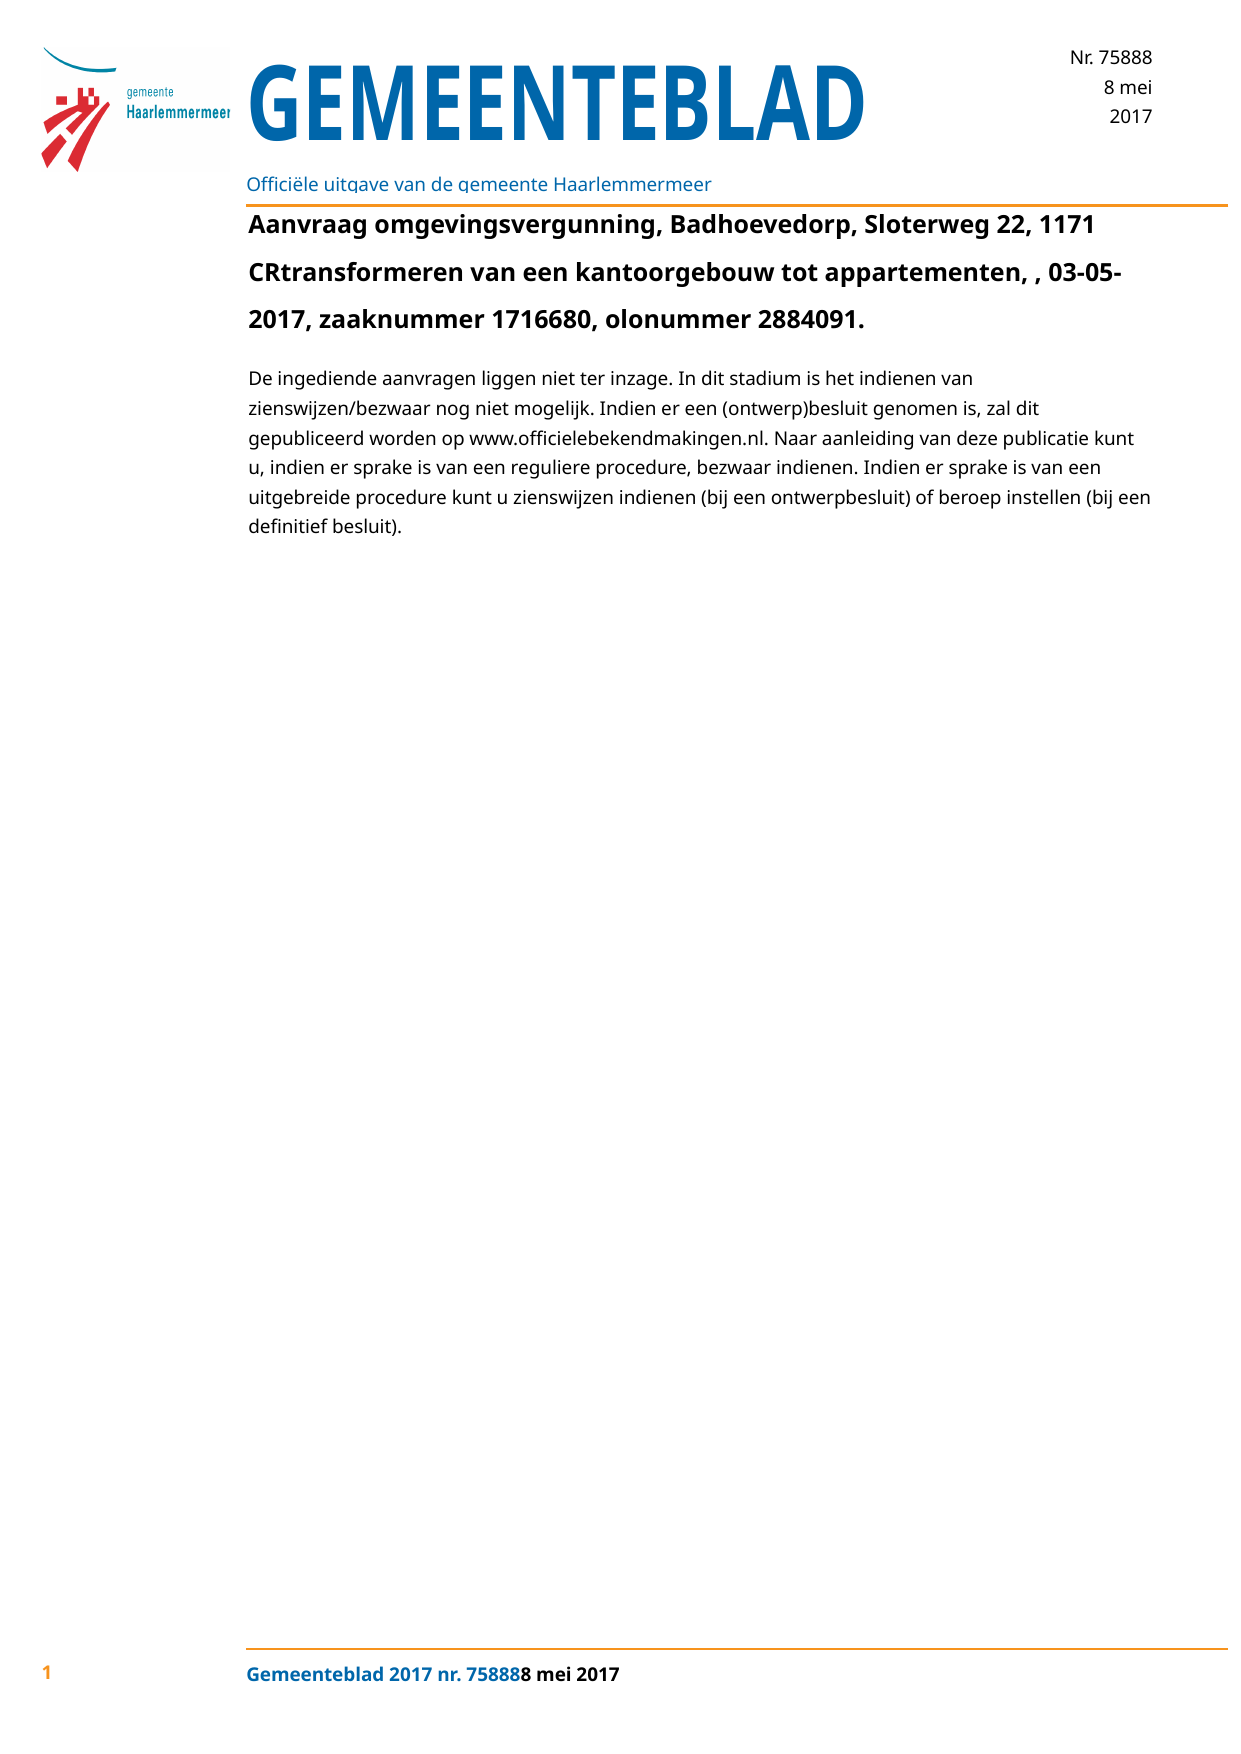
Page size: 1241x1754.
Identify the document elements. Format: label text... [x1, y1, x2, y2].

text Aanvraag omgevingsvergunning, Badhoevedorp, Sloterweg 22, 1171 CRtransformeren van een kantoorgebouw tot appartementen, , 03-05-2017, zaaknummer 1716680, olonummer 2884091. [248, 207, 1152, 336]
picture [41, 47, 231, 172]
text De ingediende aanvragen liggen niet ter inzage. In dit stadium is het indienen van zienswijzen/bezwaar nog niet mogelijk. Indien er een (ontwerp)besluit genomen is, zal dit gepubliceerd worden op www.officielebekendmakingen.nl. Naar aanleiding van deze publicatie kunt u, indien er sprake is van een reguliere procedure, bezwaar indienen. Indien er sprake is van een uitgebreide procedure kunt u zienswijzen indienen (bij een ontwerpbesluit) of beroep instellen (bij een definitief besluit). [248, 366, 1152, 539]
